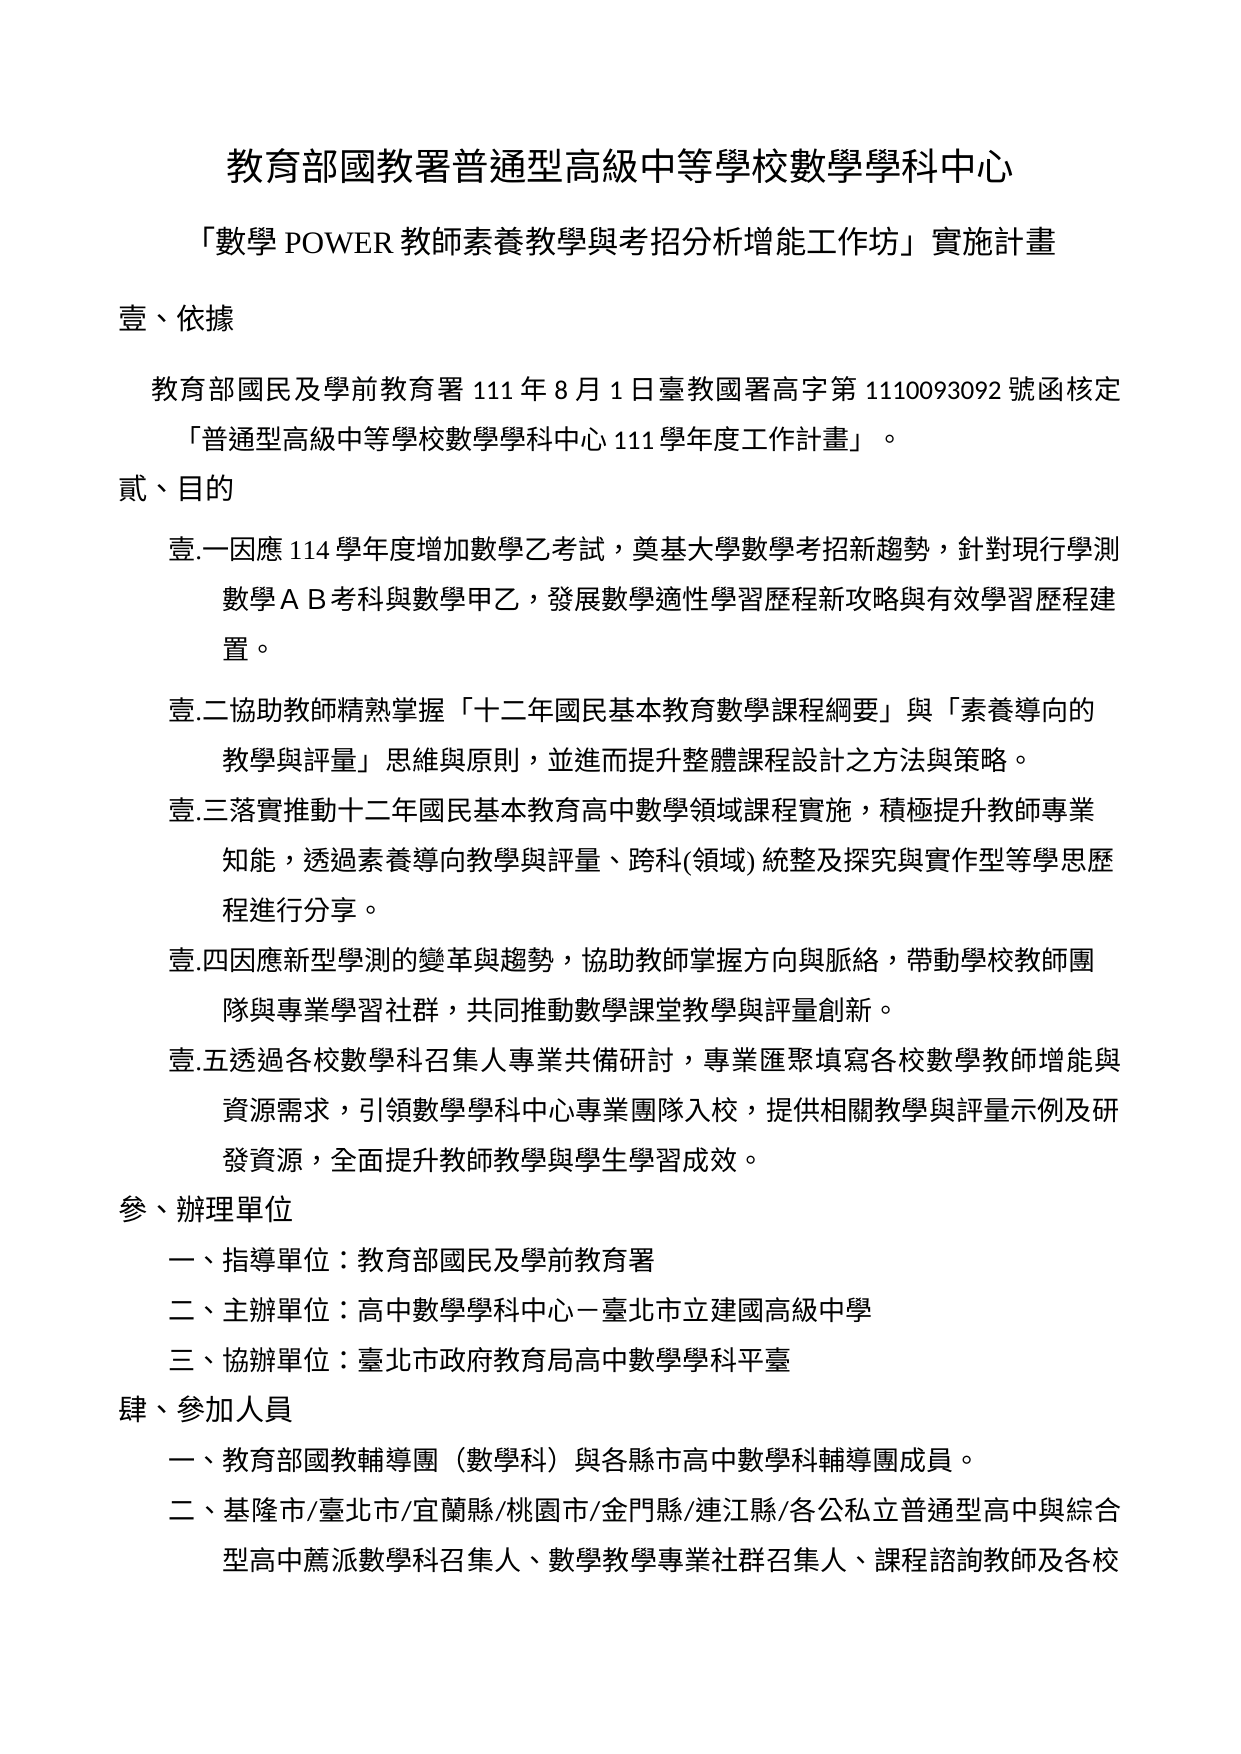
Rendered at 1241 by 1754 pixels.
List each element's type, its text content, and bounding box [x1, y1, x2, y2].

text 二、主辦單位：高中數學學科中心－臺北市立建國高級中學 [168, 1280, 1122, 1330]
text 教育部國民及學前教育署111年8月1日臺教國署高字第1110093092號函核定「普通型高級中等學校數學學科中心111學年度工作計畫」。 [118, 359, 1122, 459]
text 貳、目的 [118, 459, 1122, 509]
list 透過各校數學科召集人專業共備研討，專業匯聚填寫各校數學教師增能與資源需求，引領數學學科中心專業團隊入校，提供相關教學與評量示例及研發資源，全面提升教師教學與學生學習成效。 [168, 1030, 1122, 1180]
list 落實推動十二年國民基本教育高中數學領域課程實施，積極提升教師專業知能，透過素養導向教學與評量、跨科(領域) 統整及探究與實作型等學思歷程進行分享。 [168, 780, 1122, 930]
text 二、基隆市/臺北市/宜蘭縣/桃園市/金門縣/連江縣/各公私立普通型高中與綜合型高中薦派數學科召集人、數學教學專業社群召集人、課程諮詢教師及各校高一數學教師代表，各校2至3人，參加教師惠請各校准予公（差）假登記。 [168, 1480, 1122, 1580]
list 因應新型學測的變革與趨勢，協助教師掌握方向與脈絡，帶動學校教師團隊與專業學習社群，共同推動數學課堂教學與評量創新。 [168, 930, 1122, 1030]
list 因應114學年度增加數學乙考試，奠基大學數學考招新趨勢，針對現行學測數學ＡＢ考科與數學甲乙，發展數學適性學習歷程新攻略與有效學習歷程建置。 [168, 519, 1122, 669]
text 參、辦理單位 [118, 1180, 1122, 1230]
text 教育部國教署普通型高級中等學校數學學科中心 [118, 127, 1122, 202]
text 肆、參加人員 [118, 1380, 1122, 1430]
text 一、指導單位：教育部國民及學前教育署 [168, 1230, 1122, 1280]
text 壹、依據 [118, 296, 1122, 338]
text 「數學POWER教師素養教學與考招分析增能工作坊」實施計畫 [118, 202, 1122, 277]
list 協助教師精熟掌握「十二年國民基本教育數學課程綱要」與「素養導向的教學與評量」思維與原則，並進而提升整體課程設計之方法與策略。 [168, 680, 1122, 780]
text 一、教育部國教輔導團（數學科）與各縣市高中數學科輔導團成員。 [168, 1430, 1122, 1480]
text 三、協辦單位：臺北市政府教育局高中數學學科平臺 [168, 1330, 1122, 1380]
